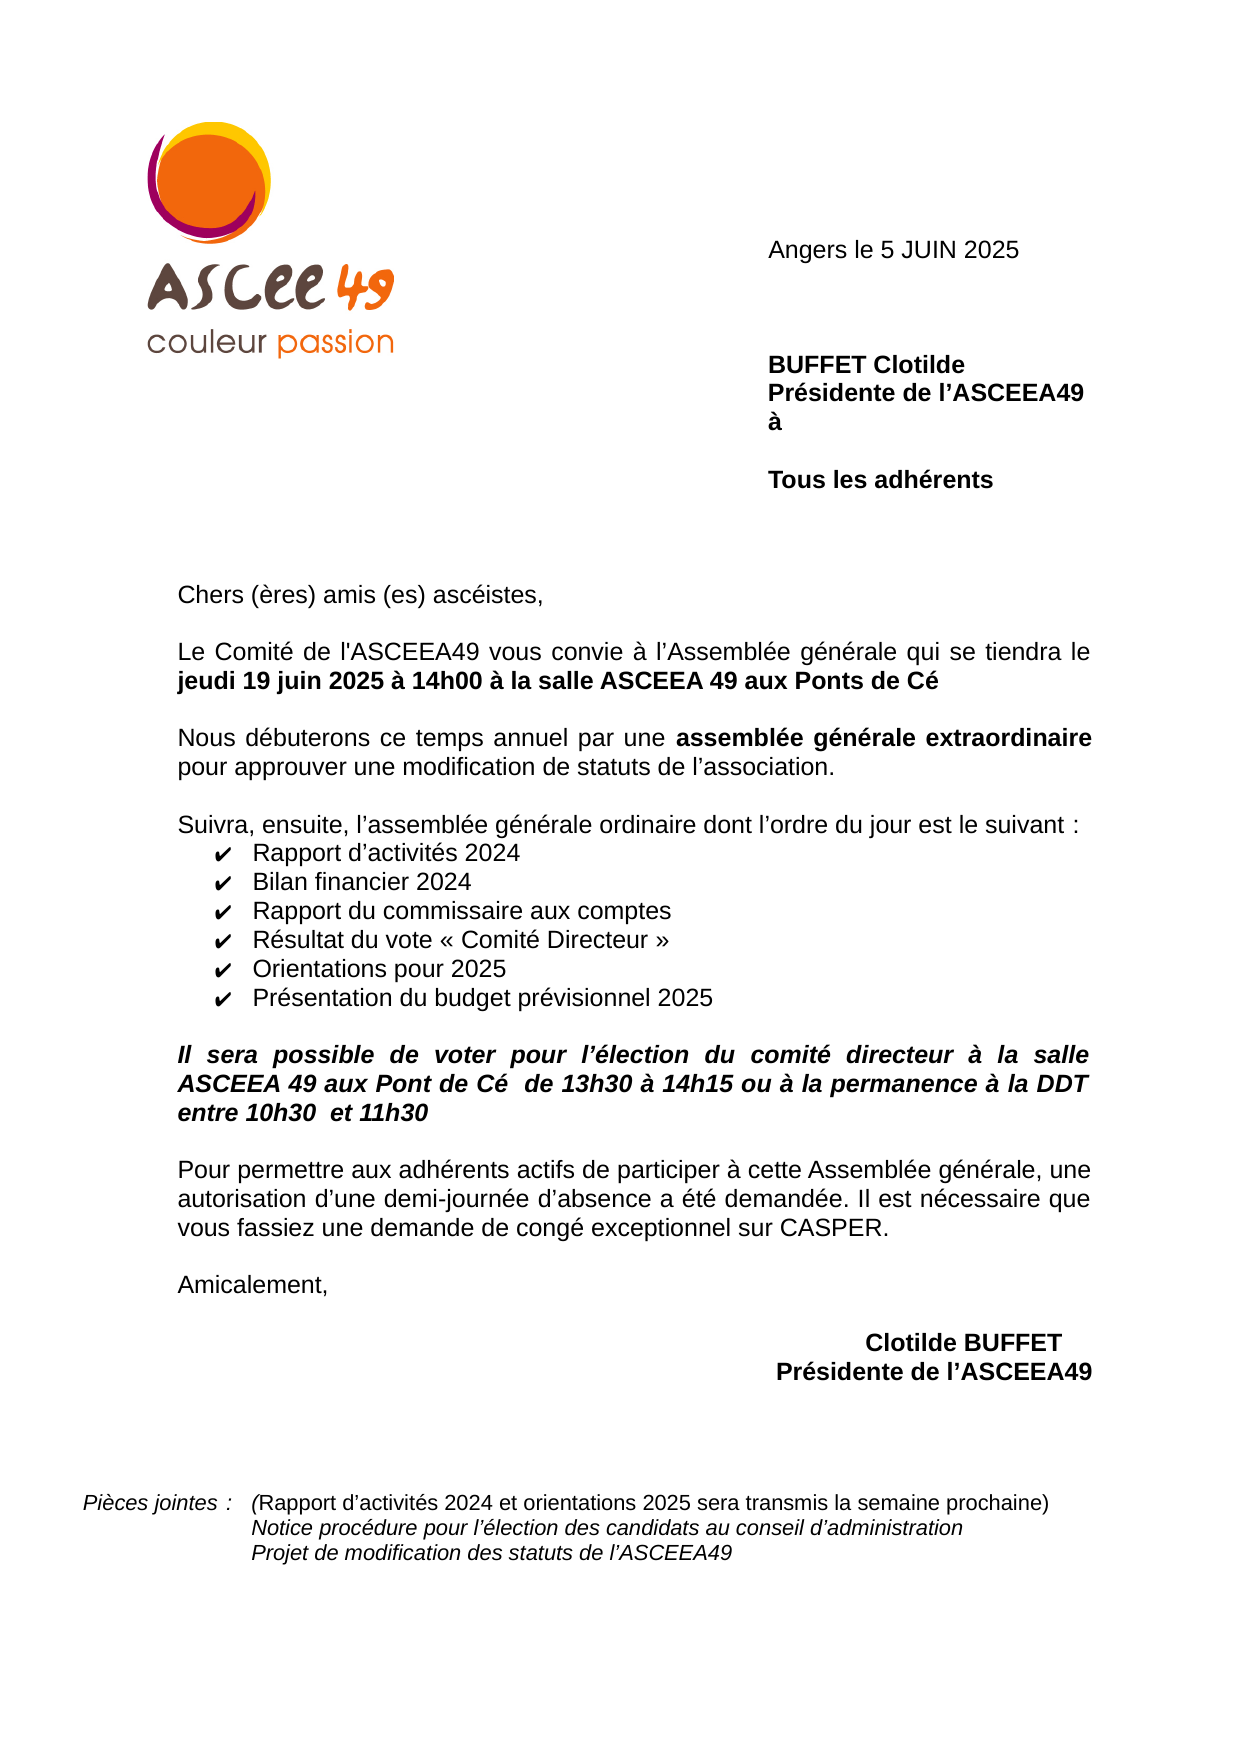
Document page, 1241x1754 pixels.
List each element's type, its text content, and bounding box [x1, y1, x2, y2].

text Pour permettre aux adhérents actifs de participer à cette Assemblée générale, une autorisation d’une demi-journée d’absence a été demandée. Il est nécessaire que vous fassiez une demande de congé exceptionnel sur CASPER. [177, 1155, 1092, 1242]
text à [768, 407, 1092, 436]
list Rapport d’activités 2024 [215, 838, 1092, 867]
text Amicalement, [177, 1270, 1092, 1299]
text Présidente de l’ASCEEA49 [177, 1357, 1092, 1385]
list Orientations pour 2025 [215, 954, 1092, 983]
text Pièces jointes : (Rapport d’activités 2024 et orientations 2025 sera transmis la semaine prochaine) [83, 1490, 1092, 1515]
text Nous débuterons ce temps annuel par une assemblée générale extraordinaire pour approuver une modification de statuts de l’association. [177, 723, 1092, 781]
text Le Comité de l'ASCEEA49 vous convie à l’Assemblée générale qui se tiendra le jeudi 19 juin 2025 à 14h00 à la salle ASCEEA 49 aux Ponts de Cé [177, 637, 1092, 695]
list Résultat du vote « Comité Directeur » [215, 925, 1092, 954]
list Bilan financier 2024 [215, 867, 1092, 896]
text Chers (ères) amis (es) ascéistes, [177, 580, 1092, 608]
text Présidente de l’ASCEEA49 [768, 378, 1146, 407]
text Angers le 5 JUIN 2025 [394, 235, 1092, 263]
text Il sera possible de voter pour l’élection du comité directeur à la salle ASCEEA 49 aux Pont de Cé de 13h30 à 14h15 ou à la permanence à la DDT entre 10h30 et 11h30 [177, 1040, 1092, 1127]
list Rapport du commissaire aux comptes [215, 896, 1092, 925]
text BUFFET Clotilde [768, 350, 1092, 378]
picture [147, 122, 394, 359]
text Projet de modification des statuts de l’ASCEEA49 [83, 1540, 1092, 1565]
list Présentation du budget prévisionnel 2025 [215, 983, 1092, 1012]
text Suivra, ensuite, l’assemblée générale ordinaire dont l’ordre du jour est le suivant : [177, 810, 1092, 838]
text Notice procédure pour l’élection des candidats au conseil d’administration [83, 1515, 1092, 1540]
subtitle Tous les adhérents [768, 465, 1092, 493]
text Clotilde BUFFET [177, 1328, 1092, 1357]
